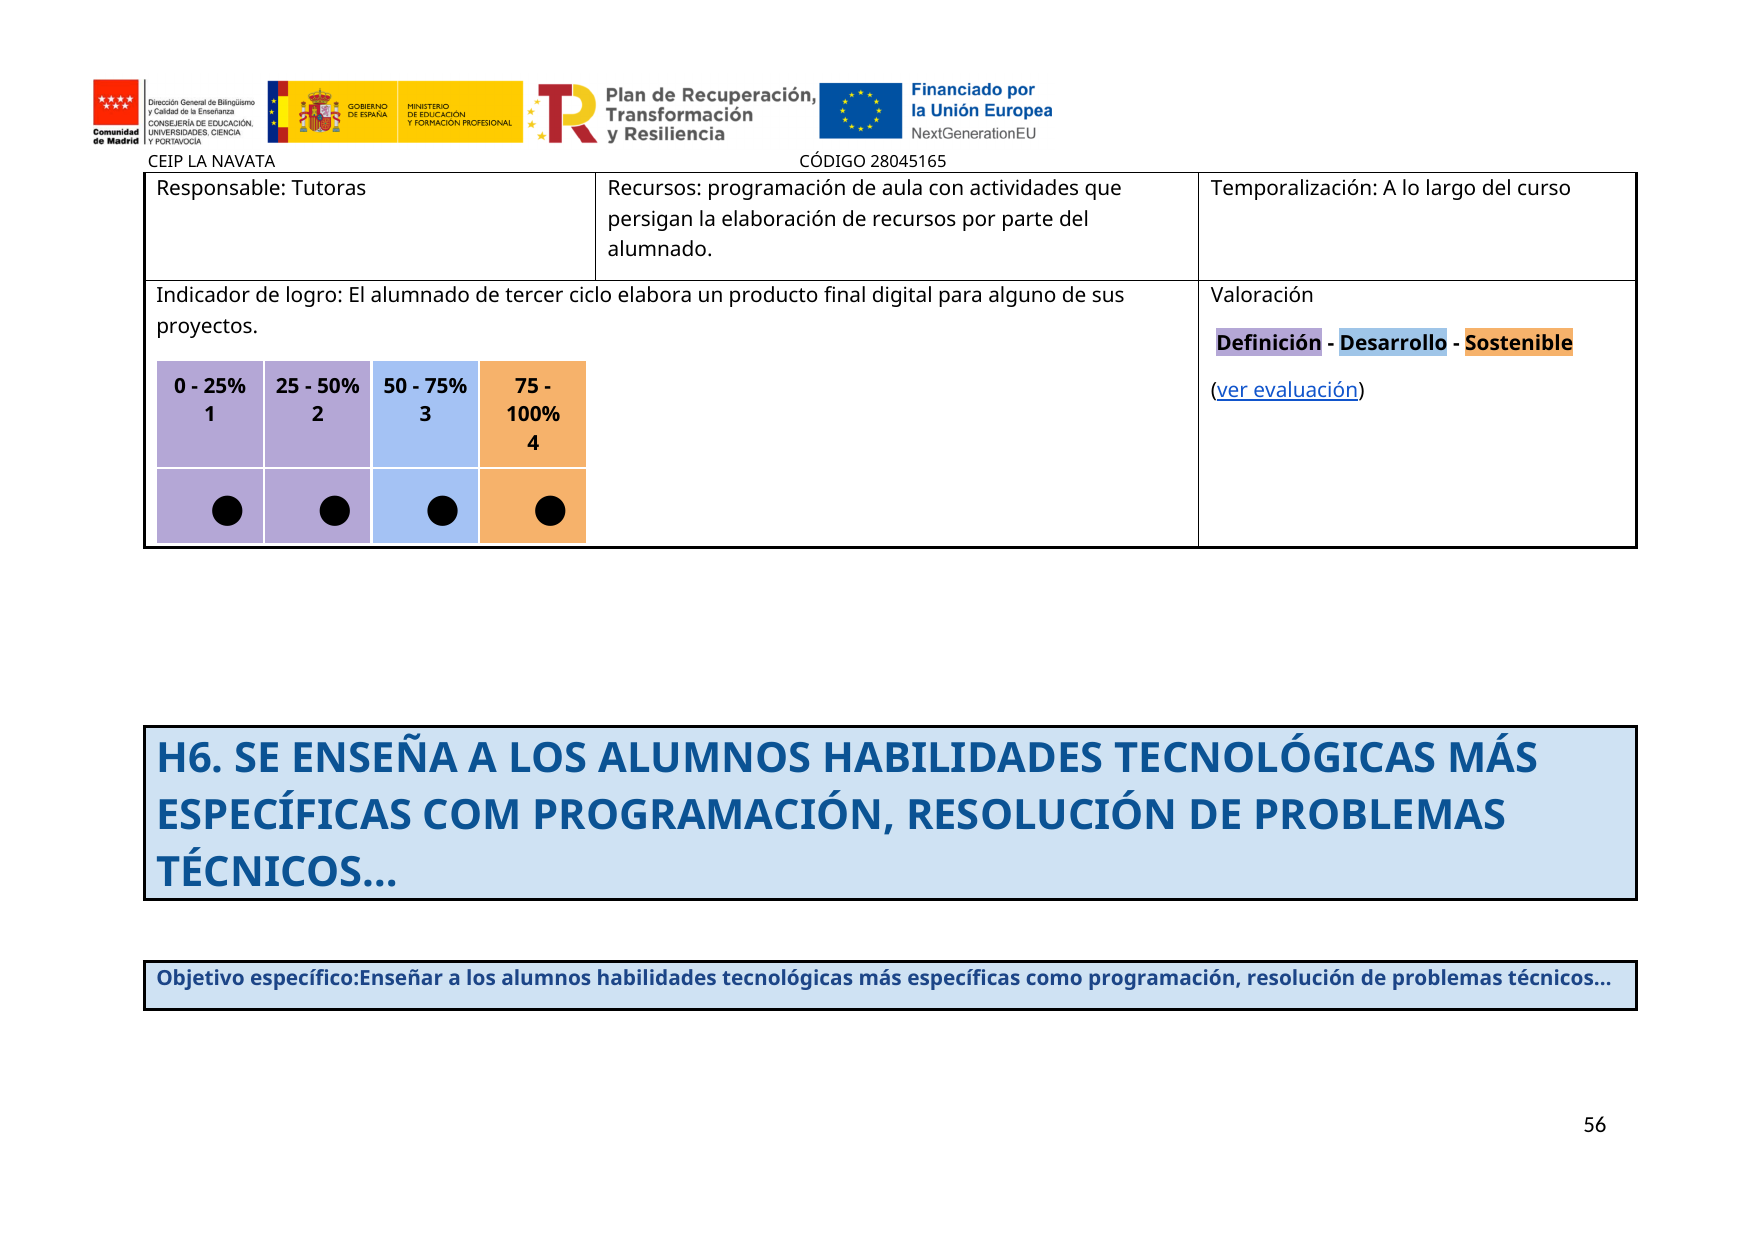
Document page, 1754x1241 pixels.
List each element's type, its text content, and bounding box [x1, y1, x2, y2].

table_cell [480, 469, 586, 543]
table_cell Temporalización: A lo largo del curso [1199, 173, 1635, 279]
table_header H6. SE ENSEÑA A LOS ALUMNOS HABILIDADES TECNOLÓGICAS MÁS ESPECÍFICAS COM PROGRAMACIÓN, RESOLUCIÓN DE PROBLEMAS TÉCNICOS… [146, 728, 1635, 898]
table_header 0 - 25% 1 [157, 361, 263, 467]
table_cell Valoración Definición - Desarrollo - Sostenible (ver evaluación) [1199, 281, 1635, 546]
table_cell Responsable: Tutoras [146, 173, 595, 279]
table_header Objetivo específico:Enseñar a los alumnos habilidades tecnológicas más específicas como programación, resolución de problemas técnicos… [146, 963, 1635, 1008]
table_cell Recursos: programación de aula con actividades que persigan la elaboración de recursos por parte del alumnado. [596, 173, 1198, 279]
table_header 25 - 50% 2 [265, 361, 370, 467]
table_cell [373, 469, 478, 543]
table_header 75 - 100% 4 [480, 361, 586, 467]
table_cell Indicador de logro: El alumnado de tercer ciclo elabora un producto final digital para alguno de sus proyectos. [146, 281, 1198, 546]
table_cell [265, 469, 370, 543]
picture [88, 73, 1056, 150]
table_header 50 - 75% 3 [373, 361, 478, 467]
table_cell [157, 469, 263, 543]
